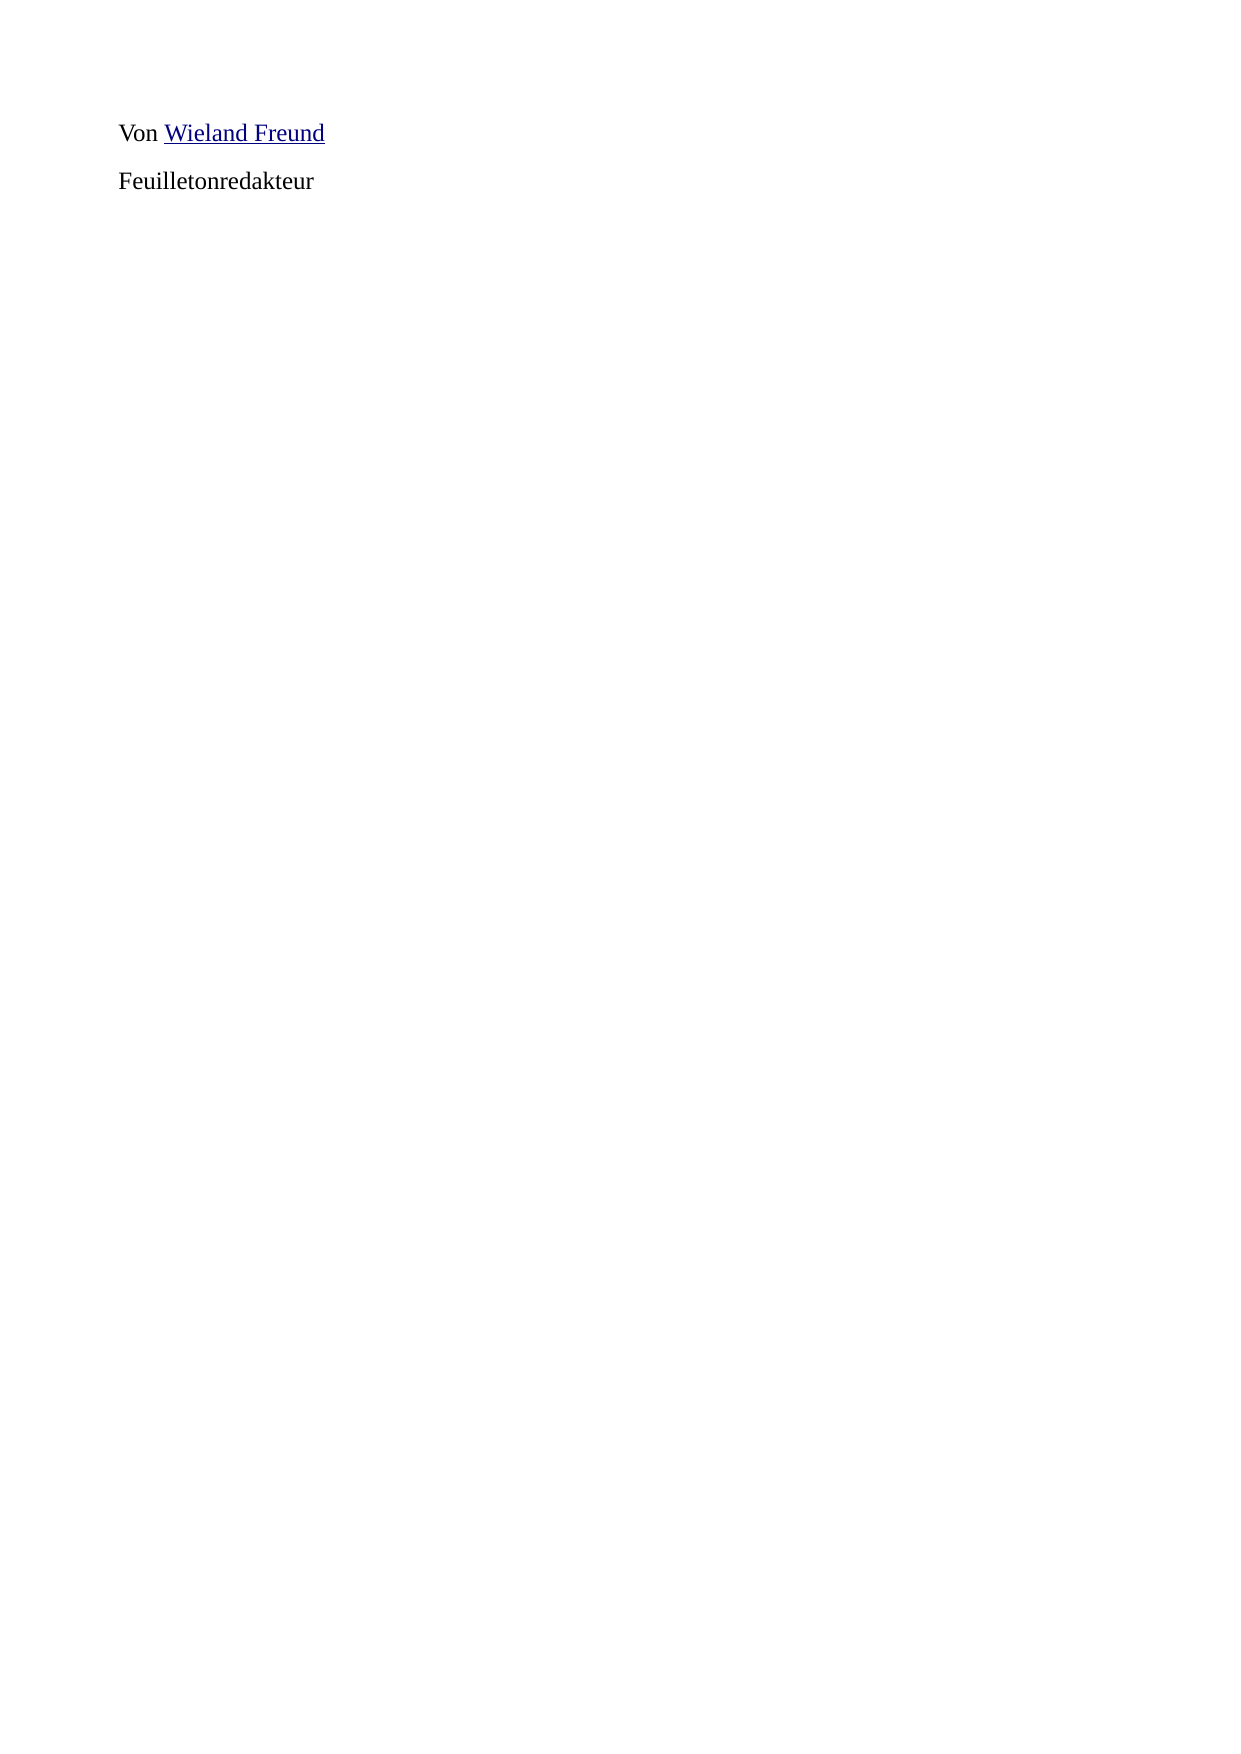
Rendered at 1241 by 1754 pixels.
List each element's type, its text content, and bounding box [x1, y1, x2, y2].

text Von Wieland Freund [118, 118, 1122, 147]
text Feuilletonredakteur [118, 166, 1122, 194]
